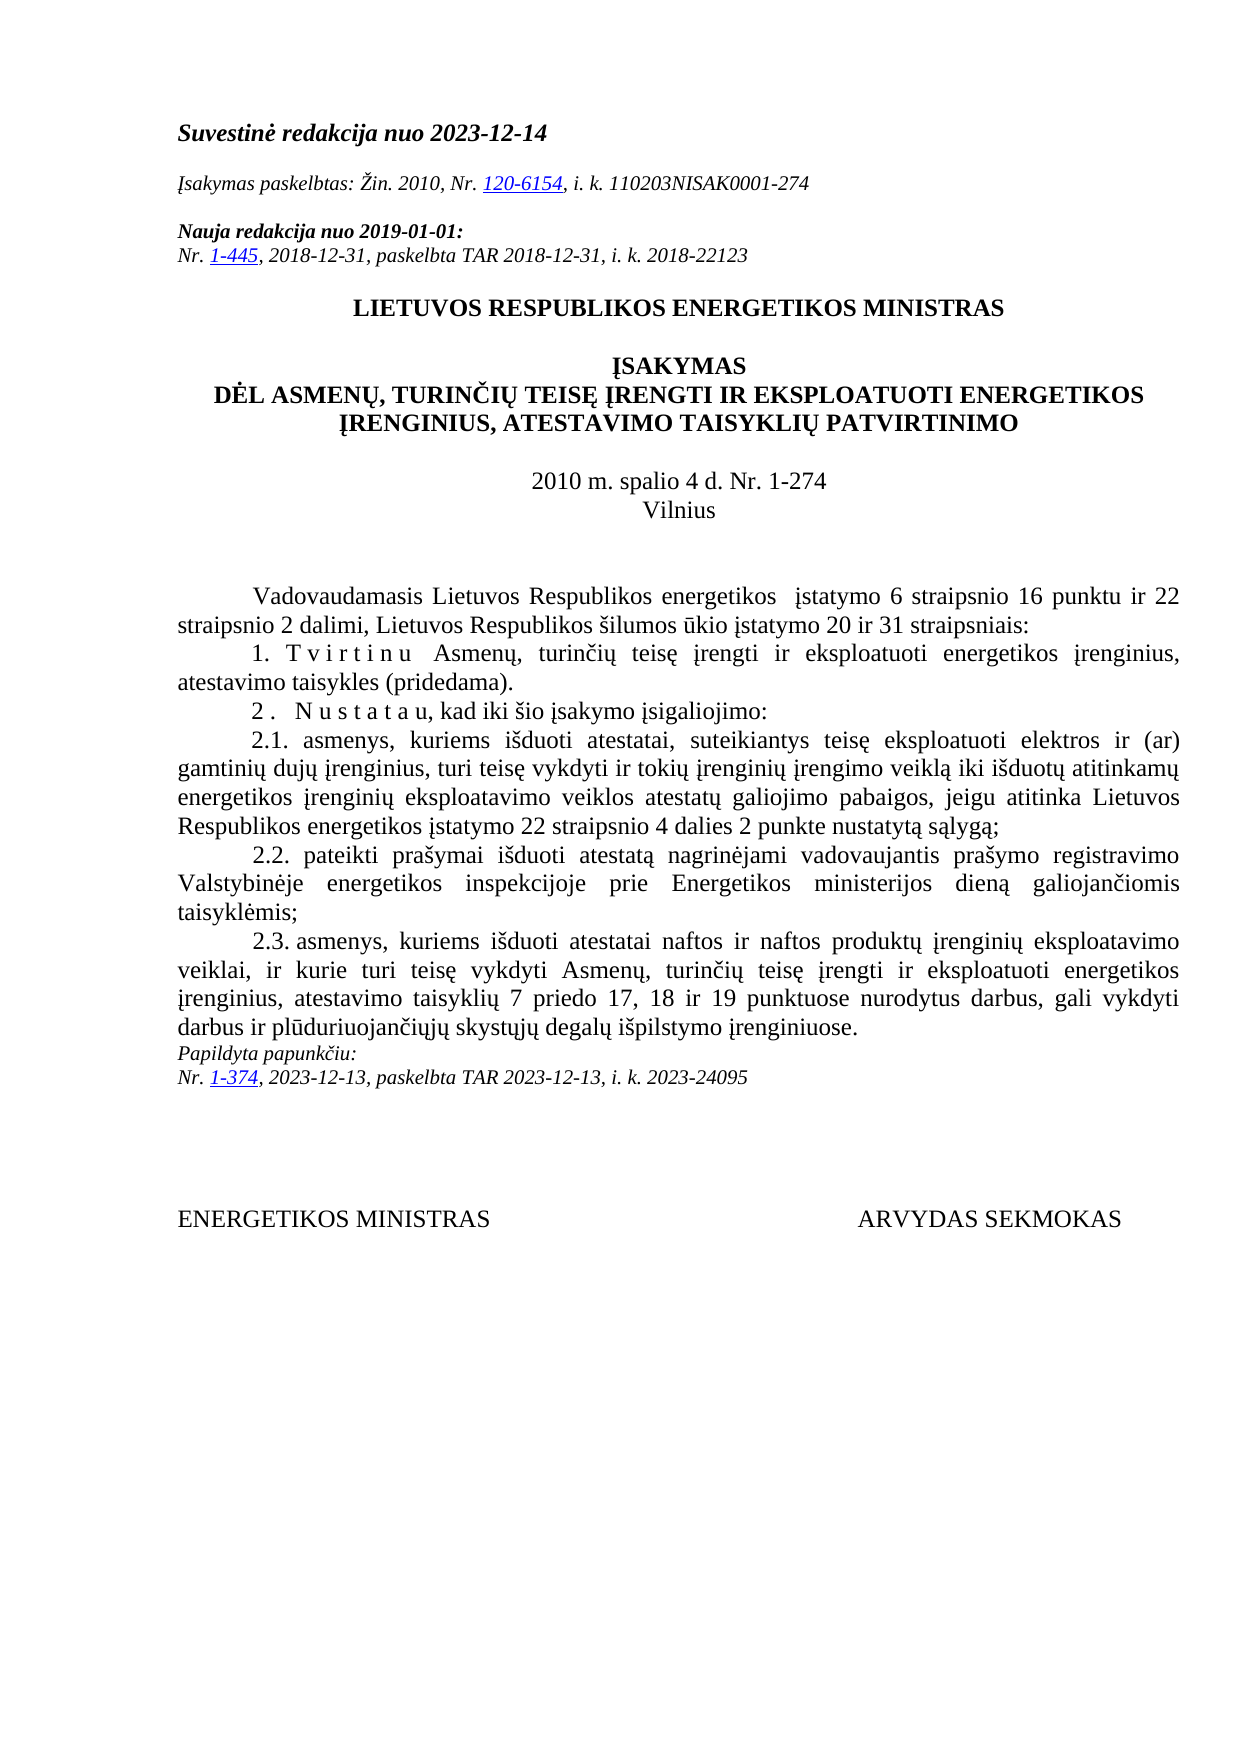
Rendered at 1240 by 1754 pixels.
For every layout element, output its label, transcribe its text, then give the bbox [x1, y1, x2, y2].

text 2010 m. spalio 4 d. Nr. 1-274 [177, 466, 1181, 495]
text 2. Nustatau, kad iki šio įsakymo įsigaliojimo: [177, 696, 1181, 725]
text 2.3. asmenys, kuriems išduoti atestatai naftos ir naftos produktų įrenginių eksploatavimo veiklai, ir kurie turi teisę vykdyti Asmenų, turinčių teisę įrengti ir eksploatuoti energetikos įrenginius, atestavimo taisyklių 7 priedo 17, 18 ir 19 punktuose nurodytus darbus, gali vykdyti darbus ir plūduriuojančiųjų skystųjų degalų išpilstymo įrenginiuose. [177, 926, 1181, 1041]
text 1. Tvirtinu Asmenų, turinčių teisę įrengti ir eksploatuoti energetikos įrenginius, atestavimo taisykles (pridedama). [177, 638, 1181, 696]
text Papildyta papunkčiu: [177, 1041, 1181, 1065]
text 2.1. asmenys, kuriems išduoti atestatai, suteikiantys teisę eksploatuoti elektros ir (ar) gamtinių dujų įrenginius, turi teisę vykdyti ir tokių įrenginių įrengimo veiklą iki išduotų atitinkamų energetikos įrenginių eksploatavimo veiklos atestatų galiojimo pabaigos, jeigu atitinka Lietuvos Respublikos energetikos įstatymo 22 straipsnio 4 dalies 2 punkte nustatytą sąlygą; [177, 725, 1181, 840]
text Įsakymas paskelbtas: Žin. 2010, Nr. 120-6154, i. k. 110203NISAK0001-274 [177, 171, 1181, 195]
text Nauja redakcija nuo 2019-01-01: [177, 219, 1181, 243]
text DĖL asmenų, turinčių teisę ĮRENGTI IR eksploatuoti energetikos įrenginius, atestavimo taisyklių patvirtinimo [177, 380, 1181, 437]
text Vilnius [177, 495, 1181, 523]
text Energetikos ministras Arvydas Sekmokas [177, 1204, 1181, 1233]
text LIETUVOS RESPUBLIKOS ENERGETIKOS MINISTRAS [177, 293, 1181, 322]
text Nr. 1-445, 2018-12-31, paskelbta TAR 2018-12-31, i. k. 2018-22123 [177, 243, 1181, 267]
text Vadovaudamasis Lietuvos Respublikos energetikos įstatymo 6 straipsnio 16 punktu ir 22 straipsnio 2 dalimi, Lietuvos Respublikos šilumos ūkio įstatymo 20 ir 31 straipsniais: [177, 581, 1181, 638]
text ĮSAKYMAS [177, 351, 1181, 380]
text 2.2. pateikti prašymai išduoti atestatą nagrinėjami vadovaujantis prašymo registravimo Valstybinėje energetikos inspekcijoje prie Energetikos ministerijos dieną galiojančiomis taisyklėmis; [177, 840, 1181, 926]
text Suvestinė redakcija nuo 2023-12-14 [177, 118, 1181, 147]
text Nr. 1-374, 2023-12-13, paskelbta TAR 2023-12-13, i. k. 2023-24095 [177, 1065, 1181, 1089]
